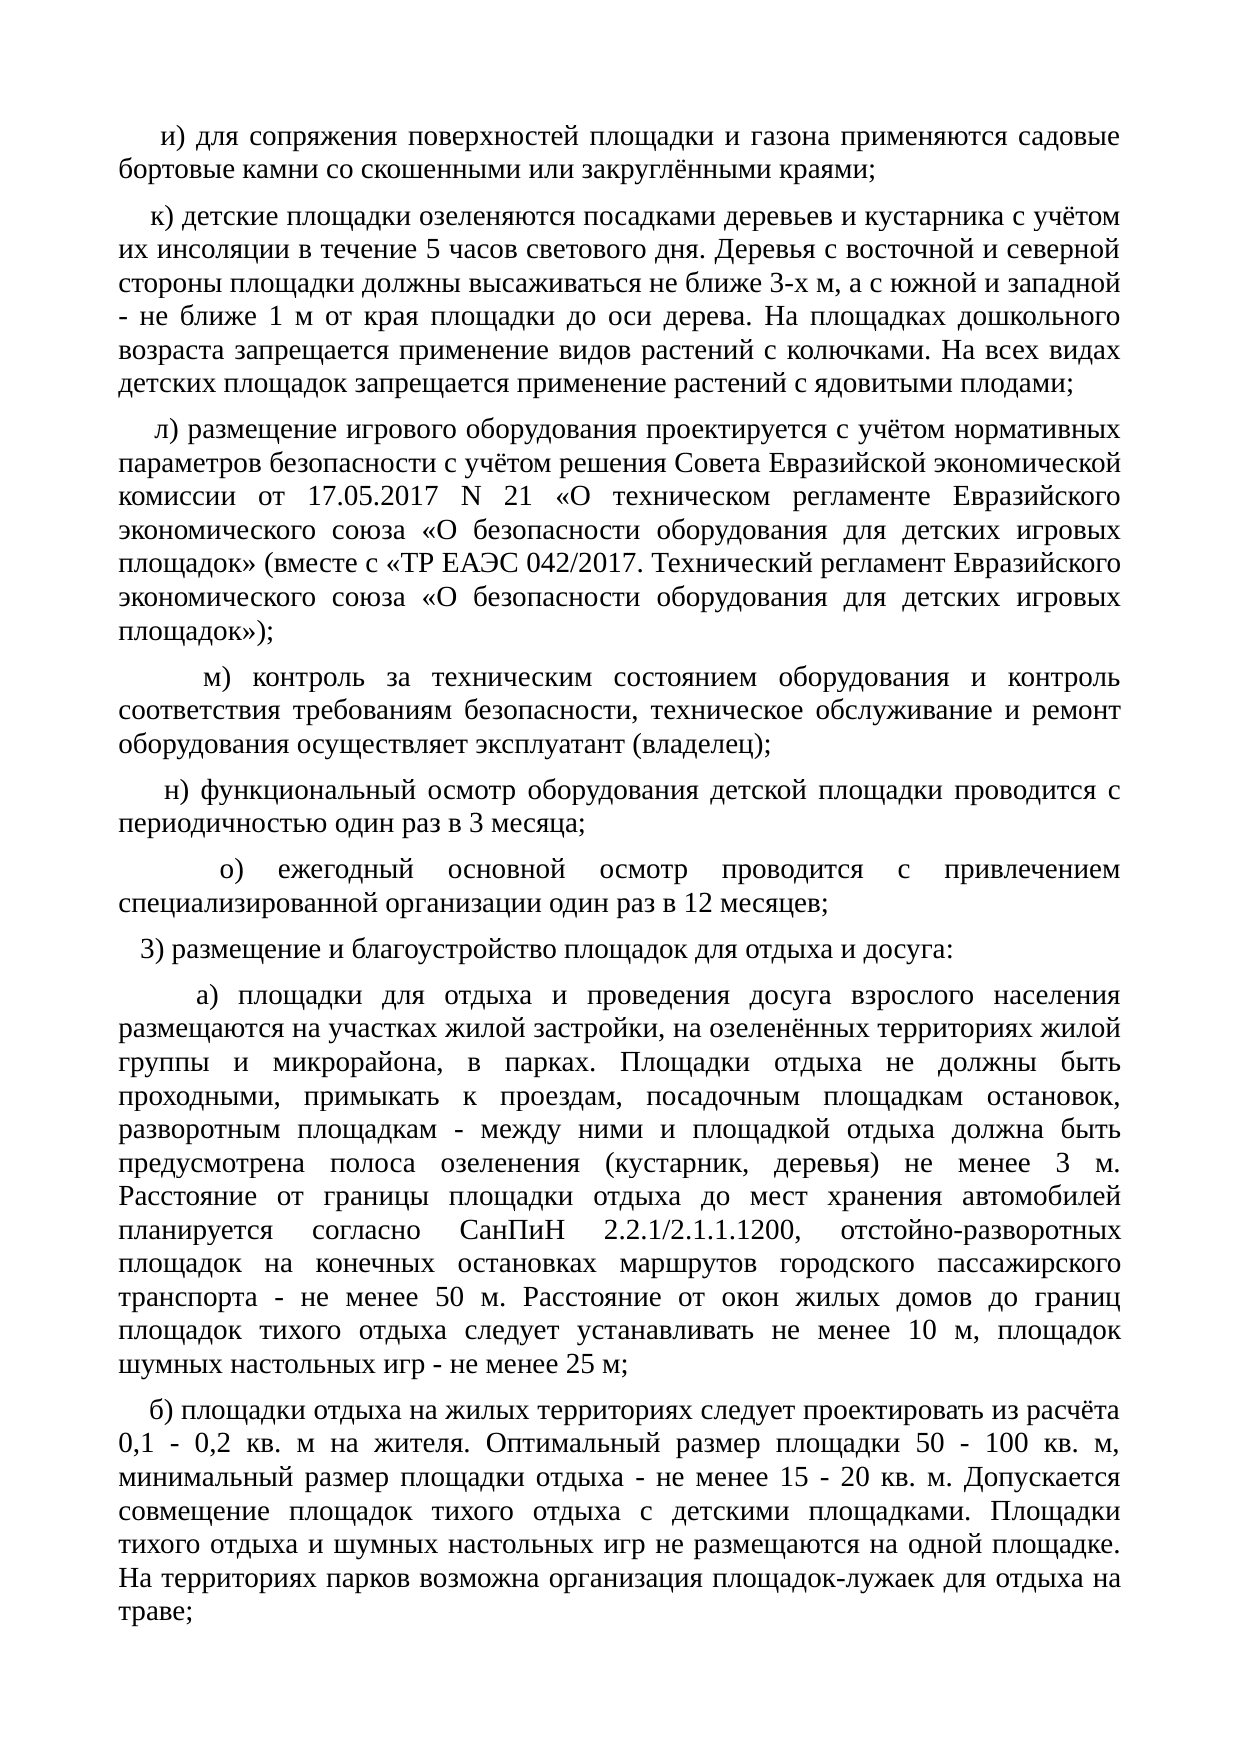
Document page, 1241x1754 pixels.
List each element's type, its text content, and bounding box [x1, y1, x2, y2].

text м) контроль за техническим состоянием оборудования и контроль соответствия требованиям безопасности, техническое обслуживание и ремонт оборудования осуществляет эксплуатант (владелец); [118, 659, 1122, 759]
text л) размещение игрового оборудования проектируется с учётом нормативных параметров безопасности с учётом решения Совета Евразийской экономической комиссии от 17.05.2017 N 21 «О техническом регламенте Евразийского экономического союза «О безопасности оборудования для детских игровых площадок» (вместе с «ТР ЕАЭС 042/2017. Технический регламент Евразийского экономического союза «О безопасности оборудования для детских игровых площадок»); [118, 411, 1122, 646]
text б) площадки отдыха на жилых территориях следует проектировать из расчёта 0,1 - 0,2 кв. м на жителя. Оптимальный размер площадки 50 - 100 кв. м, минимальный размер площадки отдыха - не менее 15 - 20 кв. м. Допускается совмещение площадок тихого отдыха с детскими площадками. Площадки тихого отдыха и шумных настольных игр не размещаются на одной площадке. На территориях парков возможна организация площадок-лужаек для отдыха на траве; [118, 1392, 1122, 1627]
text 3) размещение и благоустройство площадок для отдыха и досуга: [118, 931, 1122, 964]
text а) площадки для отдыха и проведения досуга взрослого населения размещаются на участках жилой застройки, на озеленённых территориях жилой группы и микрорайона, в парках. Площадки отдыха не должны быть проходными, примыкать к проездам, посадочным площадкам остановок, разворотным площадкам - между ними и площадкой отдыха должна быть предусмотрена полоса озеленения (кустарник, деревья) не менее 3 м. Расстояние от границы площадки отдыха до мест хранения автомобилей планируется согласно СанПиН 2.2.1/2.1.1.1200, отстойно-разворотных площадок на конечных остановках маршрутов городского пассажирского транспорта - не менее 50 м. Расстояние от окон жилых домов до границ площадок тихого отдыха следует устанавливать не менее 10 м, площадок шумных настольных игр - не менее 25 м; [118, 977, 1122, 1379]
text к) детские площадки озеленяются посадками деревьев и кустарника с учётом их инсоляции в течение 5 часов светового дня. Деревья с восточной и северной стороны площадки должны высаживаться не ближе 3-х м, а с южной и западной - не ближе 1 м от края площадки до оси дерева. На площадках дошкольного возраста запрещается применение видов растений с колючками. На всех видах детских площадок запрещается применение растений с ядовитыми плодами; [118, 198, 1122, 399]
text и) для сопряжения поверхностей площадки и газона применяются садовые бортовые камни со скошенными или закруглёнными краями; [118, 118, 1122, 185]
text н) функциональный осмотр оборудования детской площадки проводится с периодичностью один раз в 3 месяца; [118, 772, 1122, 839]
text о) ежегодный основной осмотр проводится с привлечением специализированной организации один раз в 12 месяцев; [118, 851, 1122, 918]
